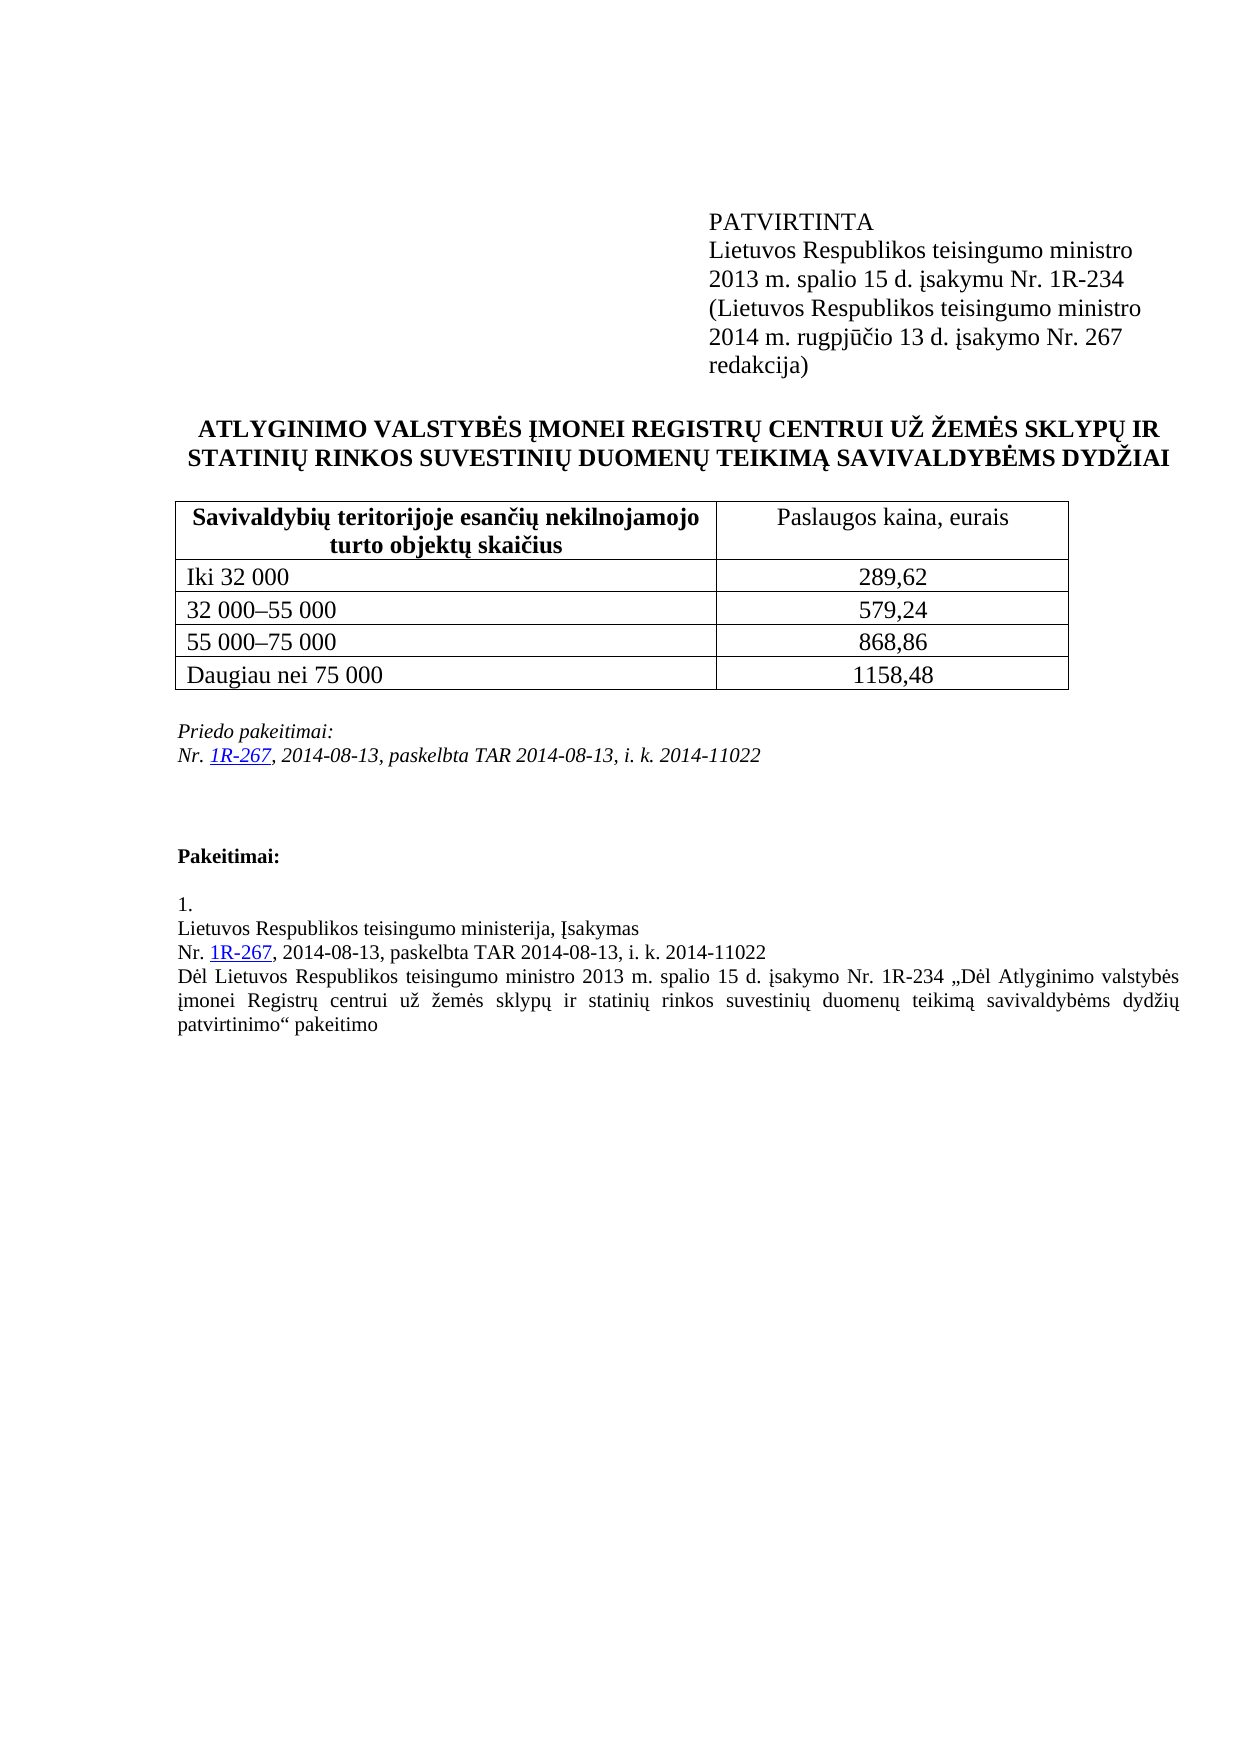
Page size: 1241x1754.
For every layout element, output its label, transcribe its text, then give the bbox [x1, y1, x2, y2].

table_cell 868,86 [717, 625, 1068, 656]
table_cell Daugiau nei 75 000 [176, 657, 716, 689]
text Pakeitimai: [177, 844, 1181, 868]
text Dėl Lietuvos Respublikos teisingumo ministro 2013 m. spalio 15 d. įsakymo Nr. 1R-234 „Dėl Atlyginimo valstybės įmonei Registrų centrui už žemės sklypų ir statinių rinkos suvestinių duomenų teikimą savivaldybėms dydžių patvirtinimo“ pakeitimo [177, 964, 1181, 1036]
table_header Savivaldybių teritorijoje esančių nekilnojamojo turto objektų skaičius [176, 502, 716, 559]
text Lietuvos Respublikos teisingumo ministro [177, 235, 1181, 264]
text Priedo pakeitimai: [177, 719, 1181, 743]
table_cell 579,24 [717, 592, 1068, 623]
table_cell Iki 32 000 [176, 560, 716, 591]
text 2013 m. spalio 15 d. įsakymu Nr. 1R-234 [177, 264, 1181, 293]
table_cell 1158,48 [717, 657, 1068, 689]
text redakcija) [709, 350, 1181, 379]
table_cell 289,62 [717, 560, 1068, 591]
text Patvirtinta [177, 207, 1181, 235]
text Lietuvos Respublikos teisingumo ministerija, Įsakymas [177, 916, 1181, 940]
text 1. [177, 892, 1181, 916]
table_cell 55 000–75 000 [176, 625, 716, 656]
text ATLYGINIMO VALSTYBĖS ĮMONEI REGISTRŲ CENTRUI UŽ žemės sklypų ir statinių rinkos suvestinių duomenų teikimą savivaldybėms dydžiai [177, 414, 1181, 472]
text Nr. 1R-267, 2014-08-13, paskelbta TAR 2014-08-13, i. k. 2014-11022 [177, 743, 1181, 767]
table_header Paslaugos kaina, eurais [717, 502, 1068, 559]
table_cell 32 000–55 000 [176, 592, 716, 623]
text Nr. 1R-267, 2014-08-13, paskelbta TAR 2014-08-13, i. k. 2014-11022 [177, 940, 1181, 964]
text (Lietuvos Respublikos teisingumo ministro 2014 m. rugpjūčio 13 d. įsakymo Nr. 267 [709, 293, 1181, 350]
